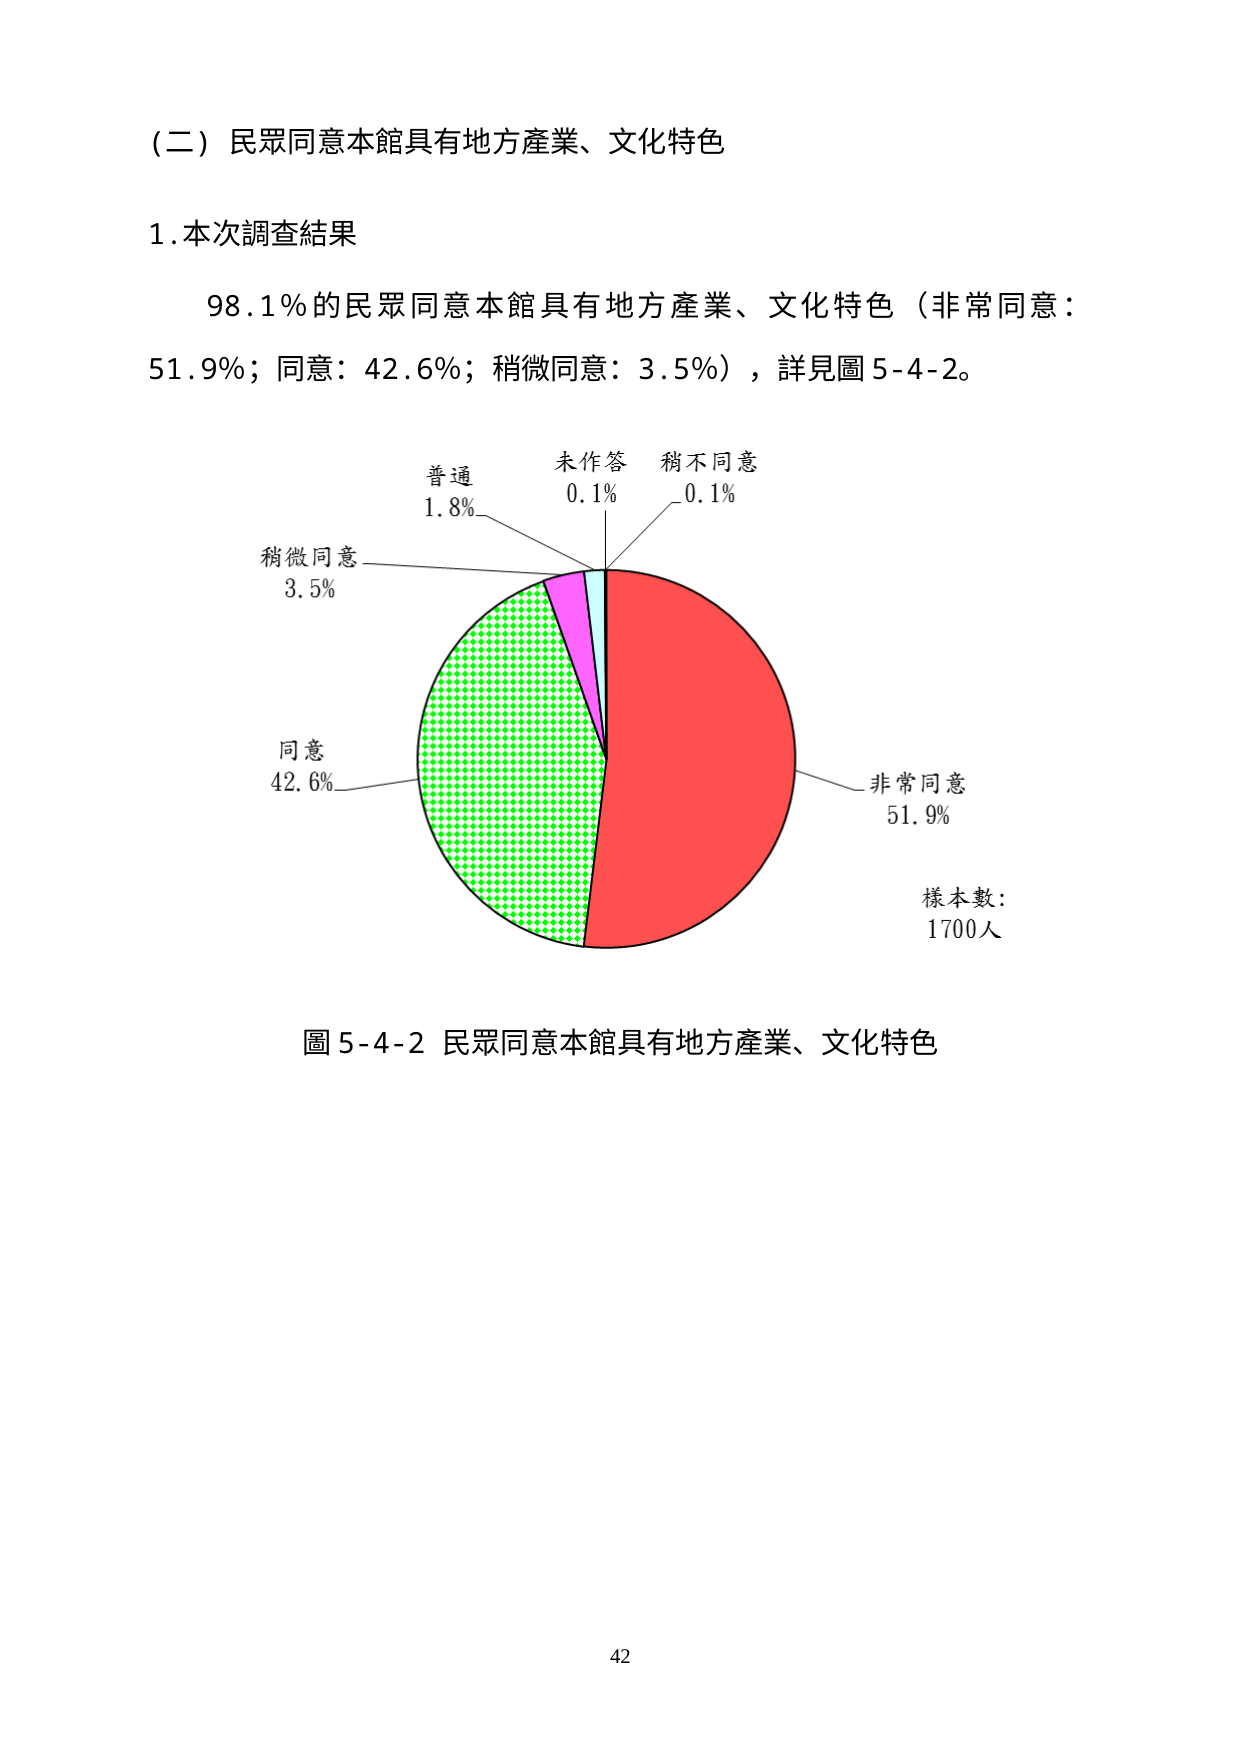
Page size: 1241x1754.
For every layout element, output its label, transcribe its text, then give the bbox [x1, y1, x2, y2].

text 1.本次調查結果 [148, 211, 1092, 253]
text (二) 民眾同意本館具有地方產業、文化特色 [148, 118, 1092, 161]
picture [213, 438, 1027, 959]
text 98.1％的民眾同意本館具有地方產業、文化特色（非常同意：51.9％；同意：42.6％；稍微同意：3.5％），詳見圖5-4-2。 [148, 282, 1092, 388]
text 圖5-4-2 民眾同意本館具有地方產業、文化特色 [148, 1019, 1092, 1062]
